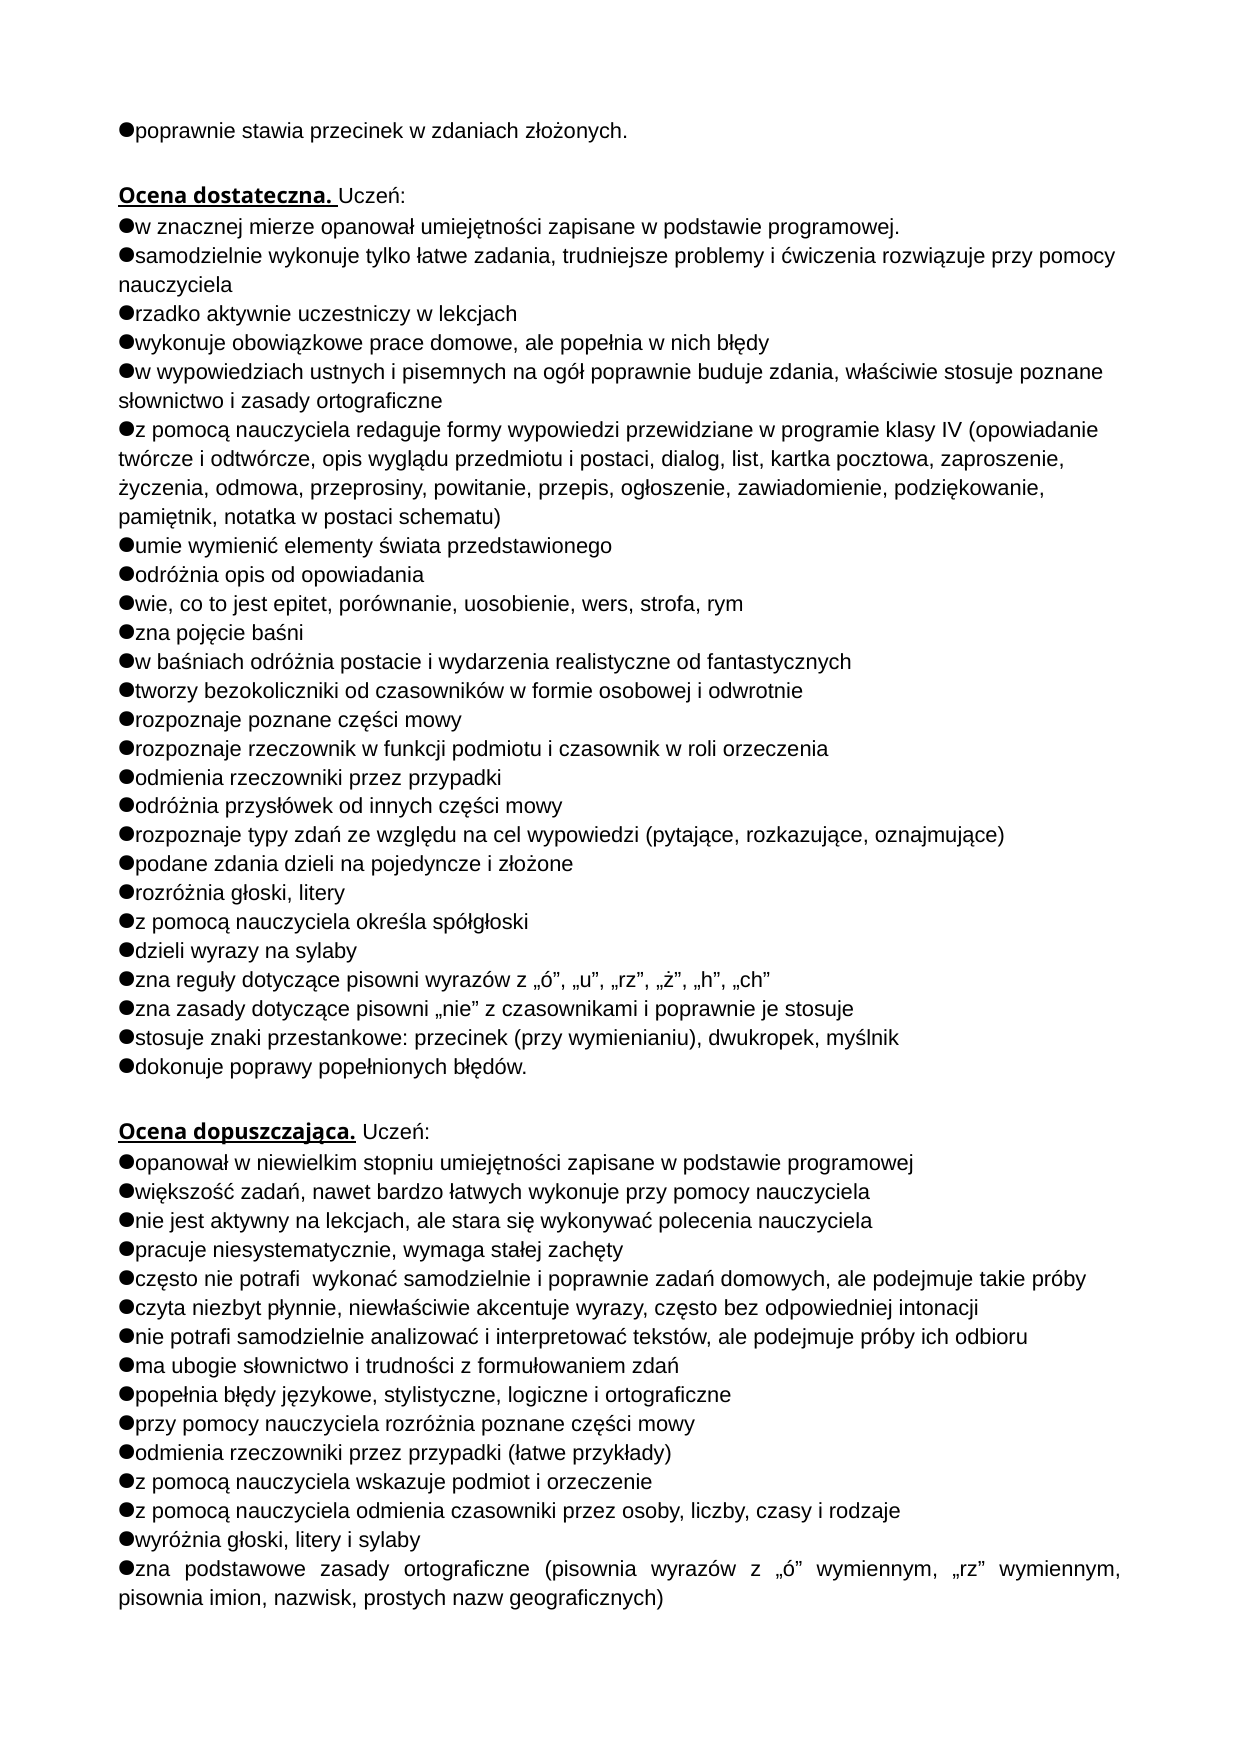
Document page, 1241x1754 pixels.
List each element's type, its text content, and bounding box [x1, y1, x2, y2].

list zna zasady dotyczące pisowni „nie” z czasownikami i poprawnie je stosuje [118, 996, 1122, 1021]
list rzadko aktywnie uczestniczy w lekcjach [118, 301, 1122, 326]
text Ocena dopuszczająca. Uczeń: [118, 1116, 1122, 1146]
list odmienia rzeczowniki przez przypadki [118, 764, 1122, 790]
list odróżnia opis od opowiadania [118, 562, 1122, 587]
list nie jest aktywny na lekcjach, ale stara się wykonywać polecenia nauczyciela [118, 1208, 1122, 1233]
list odróżnia przysłówek od innych części mowy [118, 793, 1122, 819]
list większość zadań, nawet bardzo łatwych wykonuje przy pomocy nauczyciela [118, 1179, 1122, 1204]
list przy pomocy nauczyciela rozróżnia poznane części mowy [118, 1411, 1122, 1436]
list nie potrafi samodzielnie analizować i interpretować tekstów, ale podejmuje próby ich odbioru [118, 1324, 1122, 1349]
list dzieli wyrazy na sylaby [118, 938, 1122, 963]
list tworzy bezokoliczniki od czasowników w formie osobowej i odwrotnie [118, 678, 1122, 703]
list ma ubogie słownictwo i trudności z formułowaniem zdań [118, 1353, 1122, 1378]
list dokonuje poprawy popełnionych błędów. [118, 1054, 1122, 1079]
list rozpoznaje rzeczownik w funkcji podmiotu i czasownik w roli orzeczenia [118, 736, 1122, 761]
list pracuje niesystematycznie, wymaga stałej zachęty [118, 1237, 1122, 1262]
list często nie potrafi wykonać samodzielnie i poprawnie zadań domowych, ale podejmuje takie próby [118, 1266, 1122, 1291]
list podane zdania dzieli na pojedyncze i złożone [118, 851, 1122, 877]
list wykonuje obowiązkowe prace domowe, ale popełnia w nich błędy [118, 330, 1122, 355]
list samodzielnie wykonuje tylko łatwe zadania, trudniejsze problemy i ćwiczenia rozwiązuje przy pomocy nauczyciela [118, 243, 1122, 297]
list w baśniach odróżnia postacie i wydarzenia realistyczne od fantastycznych [118, 649, 1122, 674]
list z pomocą nauczyciela odmienia czasowniki przez osoby, liczby, czasy i rodzaje [118, 1498, 1122, 1523]
list wyróżnia głoski, litery i sylaby [118, 1527, 1122, 1552]
list odmienia rzeczowniki przez przypadki (łatwe przykłady) [118, 1440, 1122, 1465]
list zna reguły dotyczące pisowni wyrazów z „ó”, „u”, „rz”, „ż”, „h”, „ch” [118, 967, 1122, 992]
list z pomocą nauczyciela redaguje formy wypowiedzi przewidziane w programie klasy IV (opowiadanie twórcze i odtwórcze, opis wyglądu przedmiotu i postaci, dialog, list, kartka pocztowa, zaproszenie, życzenia, odmowa, przeprosiny, powitanie, przepis, ogłoszenie, zawiadomienie, podziękowanie, pamiętnik, notatka w postaci schematu) [118, 417, 1122, 529]
list w znacznej mierze opanował umiejętności zapisane w podstawie programowej. [118, 214, 1122, 239]
list poprawnie stawia przecinek w zdaniach złożonych. [118, 118, 1122, 143]
list opanował w niewielkim stopniu umiejętności zapisane w podstawie programowej [118, 1150, 1122, 1175]
list rozpoznaje poznane części mowy [118, 707, 1122, 732]
text Ocena dostateczna. Uczeń: [118, 180, 1122, 210]
list wie, co to jest epitet, porównanie, uosobienie, wers, strofa, rym [118, 591, 1122, 616]
list czyta niezbyt płynnie, niewłaściwie akcentuje wyrazy, często bez odpowiedniej intonacji [118, 1295, 1122, 1320]
list zna pojęcie baśni [118, 620, 1122, 645]
list w wypowiedziach ustnych i pisemnych na ogół poprawnie buduje zdania, właściwie stosuje poznane słownictwo i zasady ortograficzne [118, 359, 1122, 413]
list z pomocą nauczyciela wskazuje podmiot i orzeczenie [118, 1469, 1122, 1494]
list z pomocą nauczyciela określa spółgłoski [118, 909, 1122, 934]
list umie wymienić elementy świata przedstawionego [118, 533, 1122, 558]
list stosuje znaki przestankowe: przecinek (przy wymienianiu), dwukropek, myślnik [118, 1025, 1122, 1050]
list rozróżnia głoski, litery [118, 880, 1122, 906]
list zna podstawowe zasady ortograficzne (pisownia wyrazów z „ó” wymiennym, „rz” wymiennym, pisownia imion, nazwisk, prostych nazw geograficznych) [118, 1556, 1122, 1610]
list popełnia błędy językowe, stylistyczne, logiczne i ortograficzne [118, 1382, 1122, 1407]
list rozpoznaje typy zdań ze względu na cel wypowiedzi (pytające, rozkazujące, oznajmujące) [118, 822, 1122, 848]
